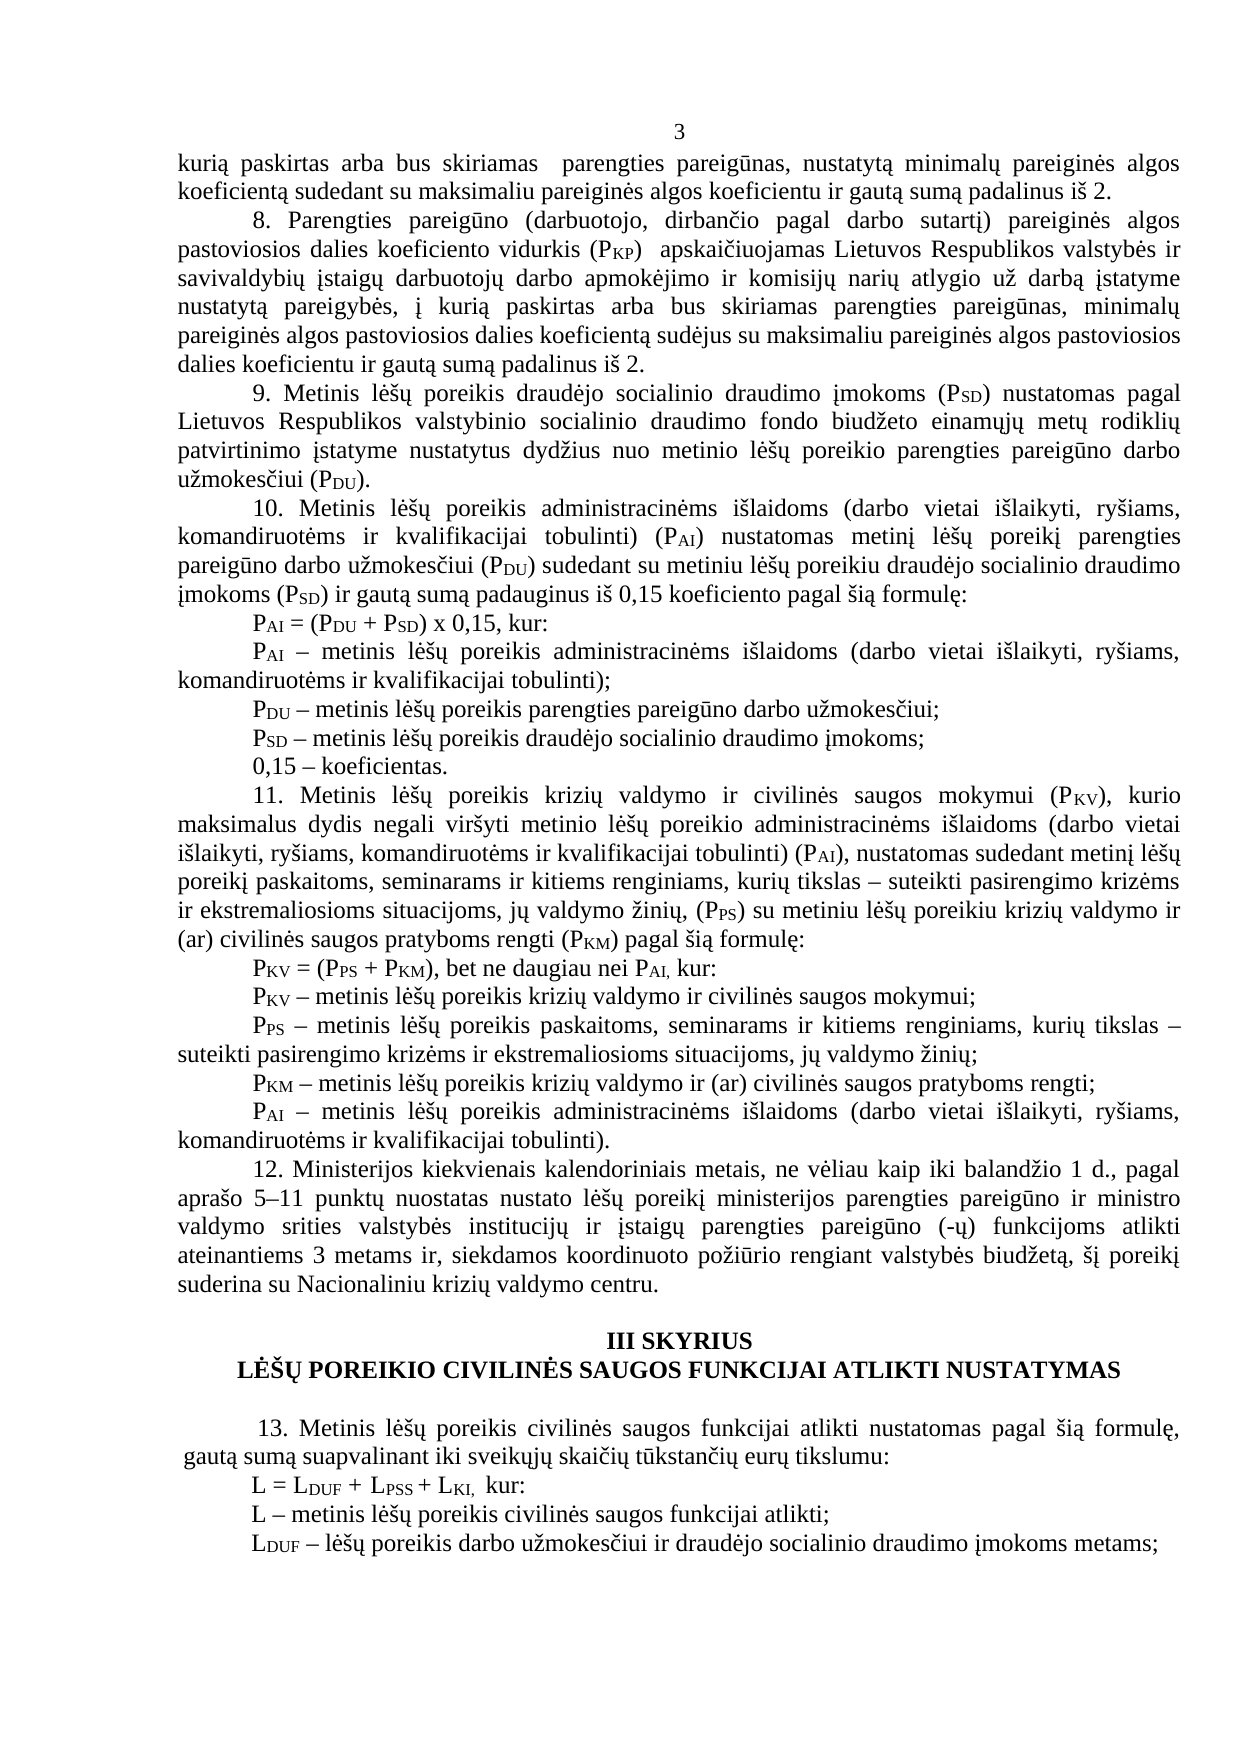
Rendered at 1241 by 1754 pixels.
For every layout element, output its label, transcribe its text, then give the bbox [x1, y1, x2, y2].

text 8. Parengties pareigūno (darbuotojo, dirbančio pagal darbo sutartį) pareiginės algos pastoviosios dalies koeficiento vidurkis (PKP) apskaičiuojamas Lietuvos Respublikos valstybės ir savivaldybių įstaigų darbuotojų darbo apmokėjimo ir komisijų narių atlygio už darbą įstatyme nustatytą pareigybės, į kurią paskirtas arba bus skiriamas parengties pareigūnas, minimalų pareiginės algos pastoviosios dalies koeficientą sudėjus su maksimaliu pareiginės algos pastoviosios dalies koeficientu ir gautą sumą padalinus iš 2. [177, 205, 1181, 378]
text LDUF – lėšų poreikis darbo užmokesčiui ir draudėjo socialinio draudimo įmokoms metams; [177, 1528, 1181, 1556]
text PPS – metinis lėšų poreikis paskaitoms, seminarams ir kitiems renginiams, kurių tikslas – suteikti pasirengimo krizėms ir ekstremaliosioms situacijoms, jų valdymo žinių; [177, 1010, 1181, 1068]
text PDU – metinis lėšų poreikis parengties pareigūno darbo užmokesčiui; [177, 694, 1181, 723]
text LĖŠŲ POREIKIO CIVILINĖS SAUGOS FUNKCIJAI ATLIKTI NUSTATYMAS [177, 1355, 1181, 1384]
text PAI – metinis lėšų poreikis administracinėms išlaidoms (darbo vietai išlaikyti, ryšiams, komandiruotėms ir kvalifikacijai tobulinti); [177, 636, 1181, 694]
text PKM – metinis lėšų poreikis krizių valdymo ir (ar) civilinės saugos pratyboms rengti; [177, 1068, 1181, 1096]
text PSD – metinis lėšų poreikis draudėjo socialinio draudimo įmokoms; [177, 723, 1181, 751]
text 0,15 – koeficientas. [177, 751, 1181, 780]
text PAI – metinis lėšų poreikis administracinėms išlaidoms (darbo vietai išlaikyti, ryšiams, komandiruotėms ir kvalifikacijai tobulinti). [177, 1096, 1181, 1154]
text 9. Metinis lėšų poreikis draudėjo socialinio draudimo įmokoms (PSD) nustatomas pagal Lietuvos Respublikos valstybinio socialinio draudimo fondo biudžeto einamųjų metų rodiklių patvirtinimo įstatyme nustatytus dydžius nuo metinio lėšų poreikio parengties pareigūno darbo užmokesčiui (PDU). [177, 378, 1181, 493]
text III SKYRIUS [177, 1326, 1181, 1355]
text 12. Ministerijos kiekvienais kalendoriniais metais, ne vėliau kaip iki balandžio 1 d., pagal aprašo 5–11 punktų nuostatas nustato lėšų poreikį ministerijos parengties pareigūno ir ministro valdymo srities valstybės institucijų ir įstaigų parengties pareigūno (-ų) funkcijoms atlikti ateinantiems 3 metams ir, siekdamos koordinuoto požiūrio rengiant valstybės biudžetą, šį poreikį suderina su Nacionaliniu krizių valdymo centru. [177, 1154, 1181, 1298]
text PKV = (PPS + PKM), bet ne daugiau nei PAI, kur: [177, 953, 1181, 981]
text L = LDUF + LPSS + LKI, kur: [177, 1470, 1181, 1499]
text kurią paskirtas arba bus skiriamas parengties pareigūnas, nustatytą minimalų pareiginės algos koeficientą sudedant su maksimaliu pareiginės algos koeficientu ir gautą sumą padalinus iš 2. [177, 148, 1181, 205]
text 13. Metinis lėšų poreikis civilinės saugos funkcijai atlikti nustatomas pagal šią formulę, gautą sumą suapvalinant iki sveikųjų skaičių tūkstančių eurų tikslumu: [183, 1413, 1181, 1470]
text L – metinis lėšų poreikis civilinės saugos funkcijai atlikti; [177, 1499, 1181, 1528]
text 11. Metinis lėšų poreikis krizių valdymo ir civilinės saugos mokymui (PKV), kurio maksimalus dydis negali viršyti metinio lėšų poreikio administracinėms išlaidoms (darbo vietai išlaikyti, ryšiams, komandiruotėms ir kvalifikacijai tobulinti) (PAI), nustatomas sudedant metinį lėšų poreikį paskaitoms, seminarams ir kitiems renginiams, kurių tikslas – suteikti pasirengimo krizėms ir ekstremaliosioms situacijoms, jų valdymo žinių, (PPS) su metiniu lėšų poreikiu krizių valdymo ir (ar) civilinės saugos pratyboms rengti (PKM) pagal šią formulę: [177, 780, 1181, 953]
text PKV – metinis lėšų poreikis krizių valdymo ir civilinės saugos mokymui; [177, 981, 1181, 1010]
text 10. Metinis lėšų poreikis administracinėms išlaidoms (darbo vietai išlaikyti, ryšiams, komandiruotėms ir kvalifikacijai tobulinti) (PAI) nustatomas metinį lėšų poreikį parengties pareigūno darbo užmokesčiui (PDU) sudedant su metiniu lėšų poreikiu draudėjo socialinio draudimo įmokoms (PSD) ir gautą sumą padauginus iš 0,15 koeficiento pagal šią formulę: [177, 493, 1181, 608]
text PAI = (PDU + PSD) x 0,15, kur: [177, 608, 1181, 636]
